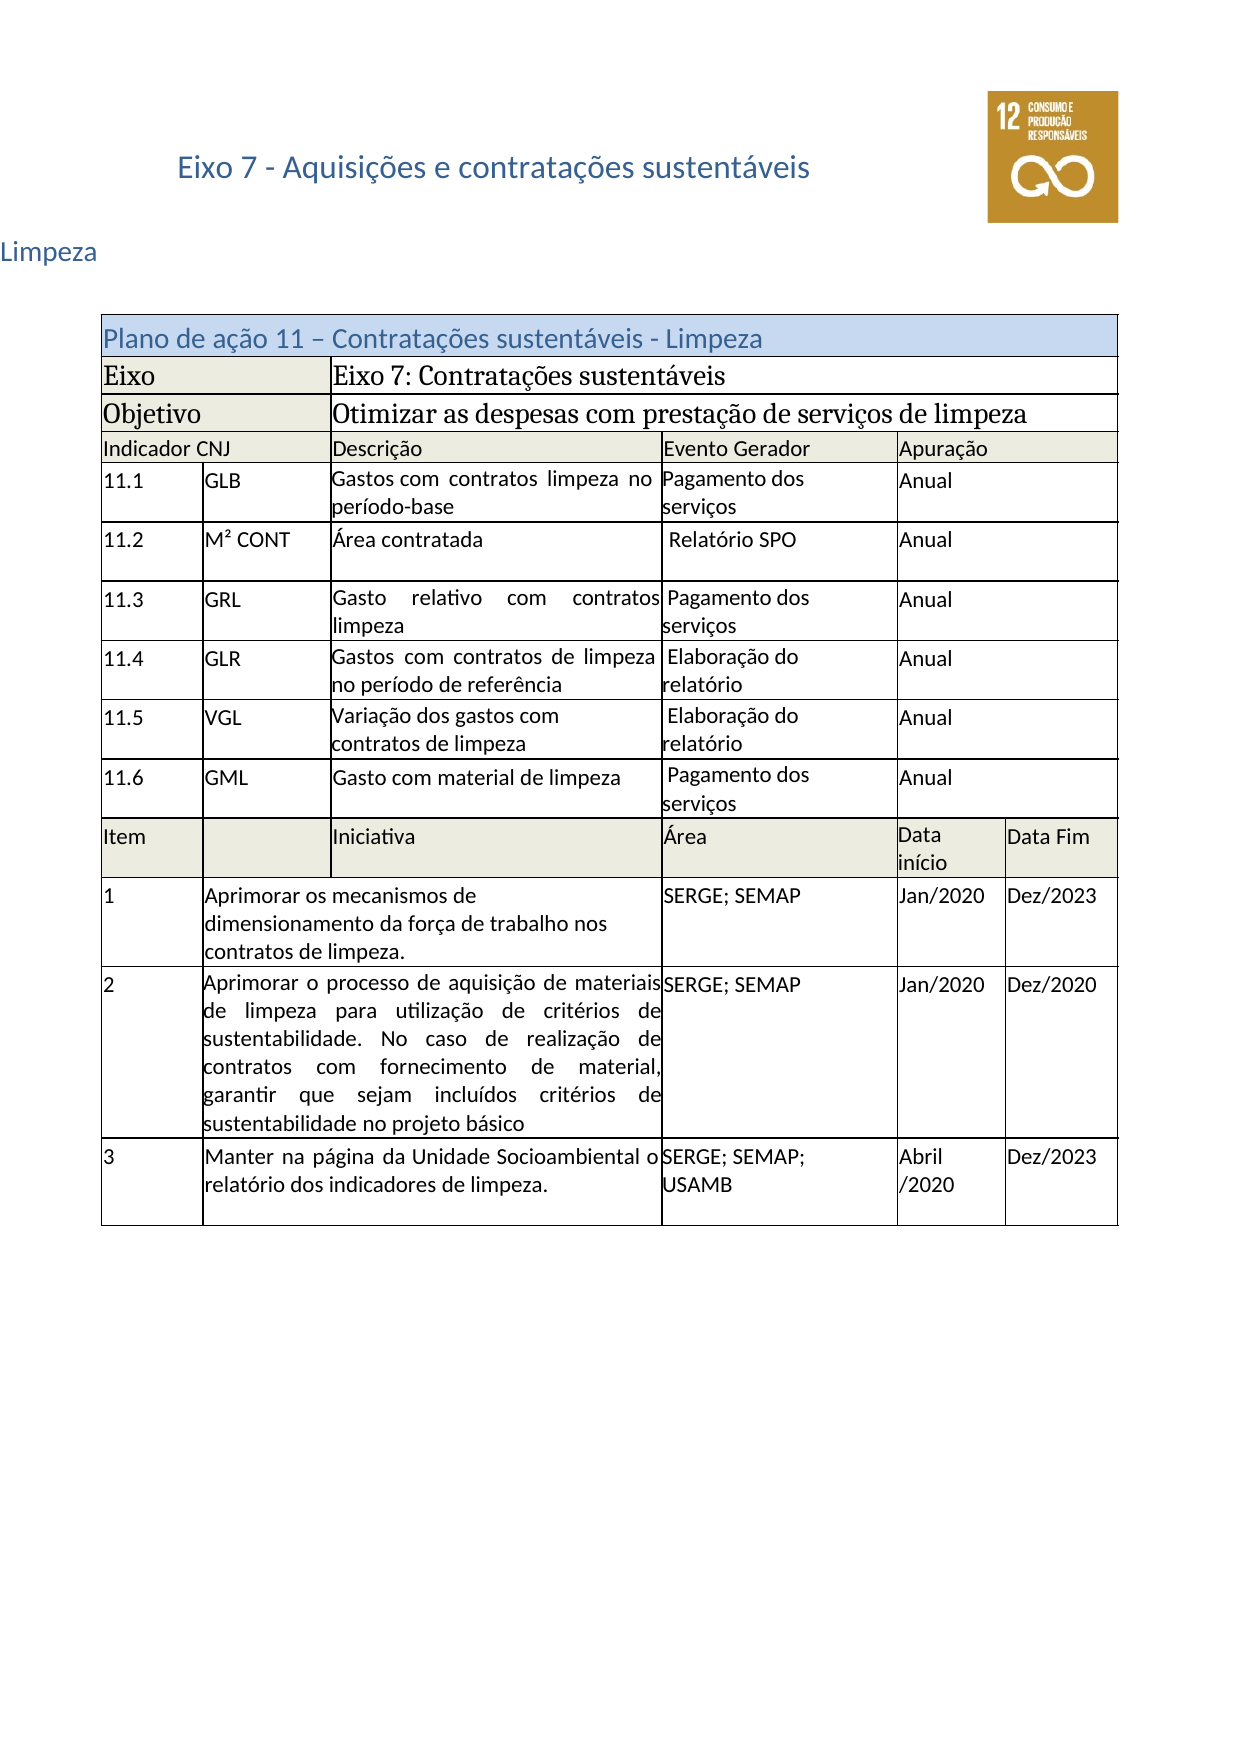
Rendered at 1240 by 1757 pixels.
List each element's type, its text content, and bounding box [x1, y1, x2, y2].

table_cell 3 [102, 1139, 202, 1224]
table_cell Eixo 7: Contratações sustentáveis [332, 357, 1117, 393]
table_cell Pagamento dos serviços [663, 582, 897, 639]
table_cell [204, 819, 330, 877]
table_cell Dez/2020 [1006, 967, 1117, 1137]
table_cell Jan/2020 [898, 878, 1005, 966]
table_cell 2 [102, 967, 202, 1137]
table_cell Relatório SPO [663, 523, 897, 580]
table_cell SERGE; SEMAP [663, 878, 897, 966]
table_cell Área [663, 819, 897, 877]
table_cell Iniciativa [332, 819, 661, 877]
table_cell 11.1 [102, 463, 202, 521]
table_cell Variação dos gastos com contratos de limpeza [332, 700, 661, 758]
table_cell Área contratada [332, 523, 661, 580]
table_cell Anual [898, 463, 1117, 521]
table_cell SERGE; SEMAP [663, 967, 897, 1137]
table_cell Objetivo [102, 395, 330, 431]
list Limpeza [0, 233, 1239, 268]
table_cell Pagamento dos serviços [663, 760, 897, 817]
table_cell M² CONT [204, 523, 330, 580]
text Eixo 7 - Aquisições e contratações sustentáveis [177, 146, 987, 187]
table_header Plano de ação 11 – Contratações sustentáveis - Limpeza [102, 315, 1117, 356]
table_cell Anual [898, 523, 1117, 580]
table_cell 11.2 [102, 523, 202, 580]
table_cell Abril /2020 [898, 1139, 1005, 1224]
table_cell GLR [204, 641, 330, 699]
table_cell 1 [102, 878, 202, 966]
table_cell GRL [204, 582, 330, 639]
table_cell Evento Gerador [663, 432, 897, 462]
table_cell GML [204, 760, 330, 817]
table_cell Gasto relativo com contratos limpeza [332, 582, 661, 639]
table_cell Data início [898, 819, 1005, 877]
table_cell Gasto com material de limpeza [332, 760, 661, 817]
table_cell Eixo [102, 357, 330, 393]
table_cell 11.3 [102, 582, 202, 639]
table_cell Data Fim [1006, 819, 1117, 877]
table_cell Jan/2020 [898, 967, 1005, 1137]
table_cell Gastos com contratos limpeza no período-base [332, 463, 661, 521]
table_cell GLB [204, 463, 330, 521]
table_cell Otimizar as despesas com prestação de serviços de limpeza [332, 395, 1117, 431]
table_cell SERGE; SEMAP; USAMB [663, 1139, 897, 1224]
table_cell Anual [898, 641, 1117, 699]
table_cell Elaboração do relatório [663, 641, 897, 699]
table_cell Aprimorar o processo de aquisição de materiais de limpeza para utilização de critérios de sustentabilidade. No caso de realização de contratos com fornecimento de material, garantir que sejam incluídos critérios de sustentabilidade no projeto básico [204, 967, 661, 1137]
table_cell Pagamento dos serviços [663, 463, 897, 521]
table_cell Gastos com contratos de limpeza no período de referência [332, 641, 661, 699]
table_cell 11.6 [102, 760, 202, 817]
table_cell Anual [898, 760, 1117, 817]
table_cell Aprimorar os mecanismos de dimensionamento da força de trabalho nos contratos de limpeza. [204, 878, 661, 966]
table_cell Dez/2023 [1006, 878, 1117, 966]
table_cell Item [102, 819, 202, 877]
table_cell 11.5 [102, 700, 202, 758]
table_cell Elaboração do relatório [663, 700, 897, 758]
table_cell Anual [898, 582, 1117, 639]
text [1119, 146, 1239, 187]
table_cell 11.4 [102, 641, 202, 699]
table_cell Apuração [898, 432, 1117, 462]
table_cell Dez/2023 [1006, 1139, 1117, 1224]
table_cell Anual [898, 700, 1117, 758]
table_cell Indicador CNJ [102, 432, 330, 462]
table_cell VGL [204, 700, 330, 758]
table_cell Descrição [332, 432, 661, 462]
table_cell Manter na página da Unidade Socioambiental o relatório dos indicadores de limpeza. [204, 1139, 661, 1224]
